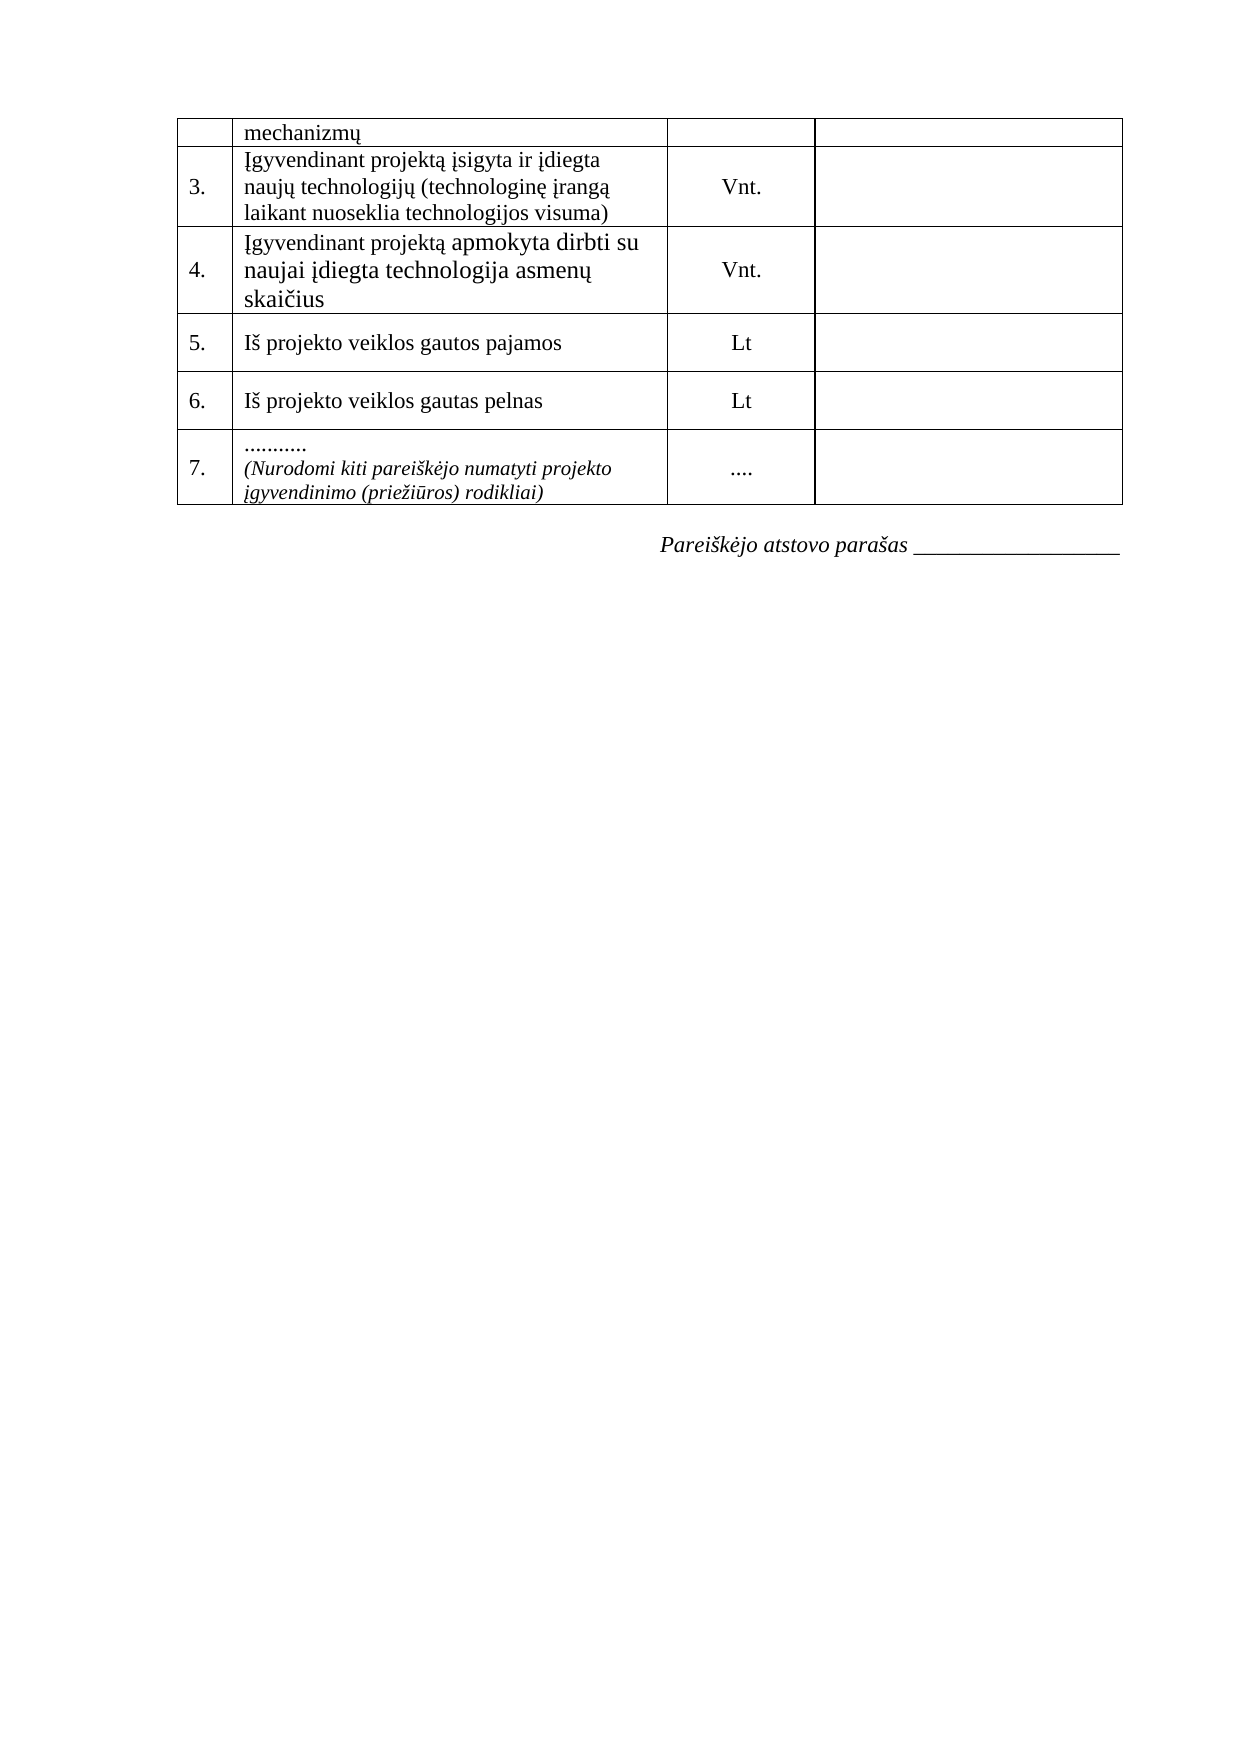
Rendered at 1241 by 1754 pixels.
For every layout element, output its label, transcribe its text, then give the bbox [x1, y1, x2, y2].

table_cell [816, 119, 1122, 146]
table_cell [816, 372, 1122, 428]
table_cell 6. [178, 372, 232, 428]
table_cell [668, 119, 814, 146]
table_cell 5. [178, 314, 232, 371]
text Pareiškėjo atstovo parašas __________________ [177, 531, 1122, 558]
table_cell Įgyvendinant projektą įsigyta ir įdiegta naujų technologijų (technologinę įrangą laikant nuoseklia technologijos visuma) [233, 147, 667, 226]
table_cell Vnt. [668, 147, 814, 226]
table_cell Iš projekto veiklos gautas pelnas [233, 372, 667, 428]
table_cell [816, 314, 1122, 371]
table_cell 7. [178, 430, 232, 504]
table_cell Lt [668, 372, 814, 428]
table_cell 3. [178, 147, 232, 226]
table_cell [816, 227, 1122, 313]
table_cell Lt [668, 314, 814, 371]
table_cell [178, 119, 232, 146]
table_cell mechanizmų [233, 119, 667, 146]
table_cell 4. [178, 227, 232, 313]
table_cell Vnt. [668, 227, 814, 313]
table_cell Iš projekto veiklos gautos pajamos [233, 314, 667, 371]
table_cell ........... (Nurodomi kiti pareiškėjo numatyti projekto įgyvendinimo (priežiūros) rodikliai) [233, 430, 667, 504]
table_cell [816, 147, 1122, 226]
table_cell .... [668, 430, 814, 504]
table_cell [816, 430, 1122, 504]
table_cell Įgyvendinant projektą apmokyta dirbti su naujai įdiegta technologija asmenų skaičius [233, 227, 667, 313]
